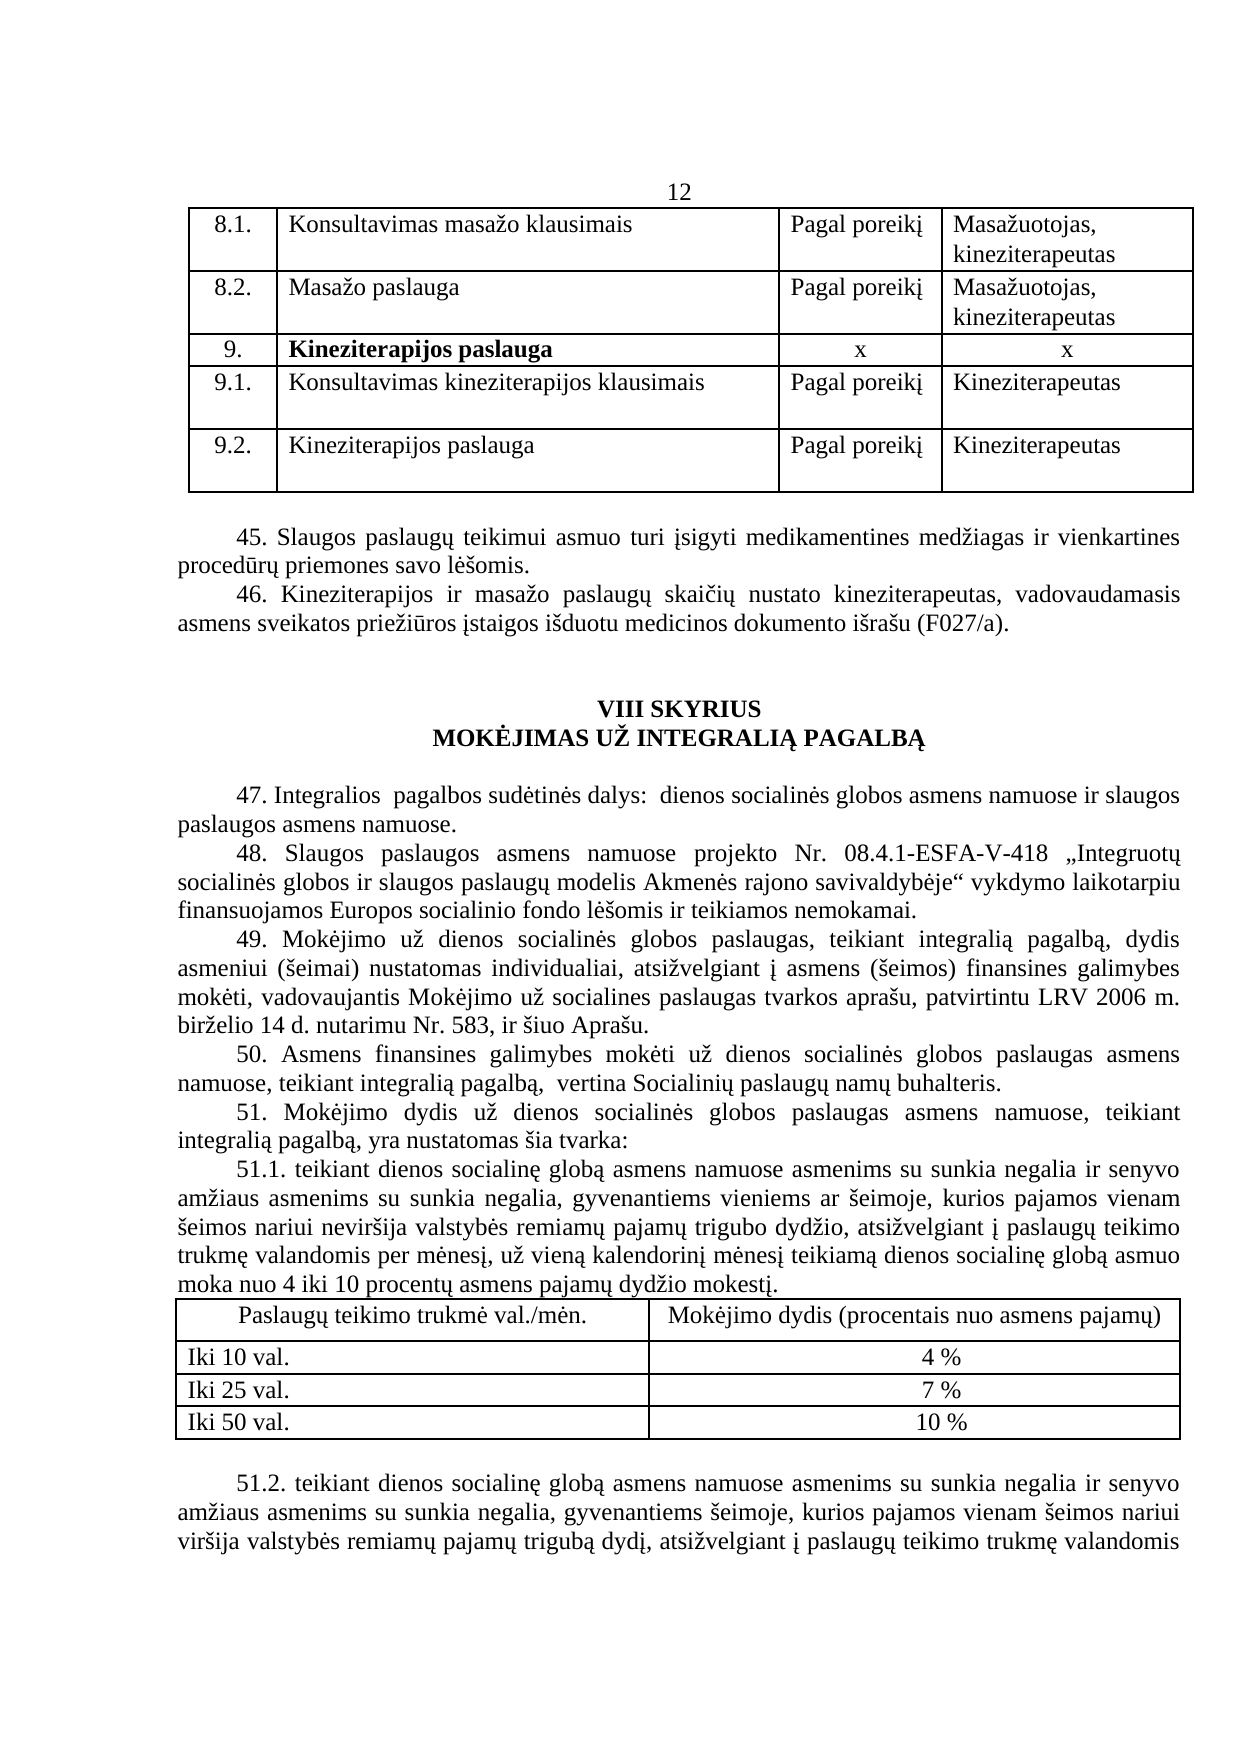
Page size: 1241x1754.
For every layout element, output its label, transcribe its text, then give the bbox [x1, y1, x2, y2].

text 46. Kineziterapijos ir masažo paslaugų skaičių nustato kineziterapeutas, vadovaudamasis asmens sveikatos priežiūros įstaigos išduotu medicinos dokumento išrašu (F027/a). [177, 579, 1181, 637]
table_cell Konsultavimas masažo klausimais [278, 209, 778, 269]
table_cell Kineziterapeutas [943, 367, 1192, 428]
text 49. Mokėjimo už dienos socialinės globos paslaugas, teikiant integralią pagalbą, dydis asmeniui (šeimai) nustatomas individualiai, atsižvelgiant į asmens (šeimos) finansines galimybes mokėti, vadovaujantis Mokėjimo už socialines paslaugas tvarkos aprašu, patvirtintu LRV 2006 m. birželio 14 d. nutarimu Nr. 583, ir šiuo Aprašu. [177, 924, 1181, 1039]
text VIII SKYRIUS [177, 694, 1181, 723]
text 48. Slaugos paslaugos asmens namuose projekto Nr. 08.4.1-ESFA-V-418 „Integruotų socialinės globos ir slaugos paslaugų modelis Akmenės rajono savivaldybėje“ vykdymo laikotarpiu finansuojamos Europos socialinio fondo lėšomis ir teikiamos nemokamai. [177, 838, 1181, 924]
table_cell 10 % [650, 1407, 1179, 1438]
table_cell x [943, 335, 1192, 365]
table_cell Iki 50 val. [177, 1407, 648, 1438]
text 51. Mokėjimo dydis už dienos socialinės globos paslaugas asmens namuose, teikiant integralią pagalbą, yra nustatomas šia tvarka: [177, 1097, 1181, 1154]
table_cell Pagal poreikį [780, 209, 941, 269]
text 51.2. teikiant dienos socialinę globą asmens namuose asmenims su sunkia negalia ir senyvo amžiaus asmenims su sunkia negalia, gyvenantiems šeimoje, kurios pajamos vienam šeimos nariui viršija valstybės remiamų pajamų trigubą dydį, atsižvelgiant į paslaugų teikimo trukmę valandomis [177, 1468, 1181, 1555]
table_cell 4 % [650, 1342, 1179, 1373]
table_header Paslaugų teikimo trukmė val./mėn. [177, 1300, 648, 1340]
table_cell Pagal poreikį [780, 367, 941, 428]
table_cell Masažo paslauga [278, 272, 778, 332]
table_cell Iki 25 val. [177, 1375, 648, 1405]
text 50. Asmens finansines galimybes mokėti už dienos socialinės globos paslaugas asmens namuose, teikiant integralią pagalbą, vertina Socialinių paslaugų namų buhalteris. [177, 1039, 1181, 1097]
table_cell 9.2. [190, 430, 276, 491]
table_cell Masažuotojas, kineziterapeutas [943, 209, 1192, 269]
text 47. Integralios pagalbos sudėtinės dalys: dienos socialinės globos asmens namuose ir slaugos paslaugos asmens namuose. [177, 780, 1181, 838]
table_cell 9.1. [190, 367, 276, 428]
table_cell Masažuotojas, kineziterapeutas [943, 272, 1192, 332]
table_cell Kineziterapijos paslauga [278, 335, 778, 365]
table_cell 8.1. [190, 209, 276, 269]
table_cell x [780, 335, 941, 365]
table_cell Kineziterapijos paslauga [278, 430, 778, 491]
table_cell Kineziterapeutas [943, 430, 1192, 491]
text 51.1. teikiant dienos socialinę globą asmens namuose asmenims su sunkia negalia ir senyvo amžiaus asmenims su sunkia negalia, gyvenantiems vieniems ar šeimoje, kurios pajamos vienam šeimos nariui neviršija valstybės remiamų pajamų trigubo dydžio, atsižvelgiant į paslaugų teikimo trukmę valandomis per mėnesį, už vieną kalendorinį mėnesį teikiamą dienos socialinę globą asmuo moka nuo 4 iki 10 procentų asmens pajamų dydžio mokestį. [177, 1154, 1181, 1298]
table_cell Konsultavimas kineziterapijos klausimais [278, 367, 778, 428]
text MOKĖJIMAS UŽ INTEGRALIĄ PAGALBĄ [177, 723, 1181, 752]
table_cell Iki 10 val. [177, 1342, 648, 1373]
table_cell 7 % [650, 1375, 1179, 1405]
table_cell Pagal poreikį [780, 430, 941, 491]
table_header Mokėjimo dydis (procentais nuo asmens pajamų) [650, 1300, 1179, 1340]
text 45. Slaugos paslaugų teikimui asmuo turi įsigyti medikamentines medžiagas ir vienkartines procedūrų priemones savo lėšomis. [177, 522, 1181, 579]
table_cell 9. [190, 335, 276, 365]
table_cell 8.2. [190, 272, 276, 332]
table_cell Pagal poreikį [780, 272, 941, 332]
